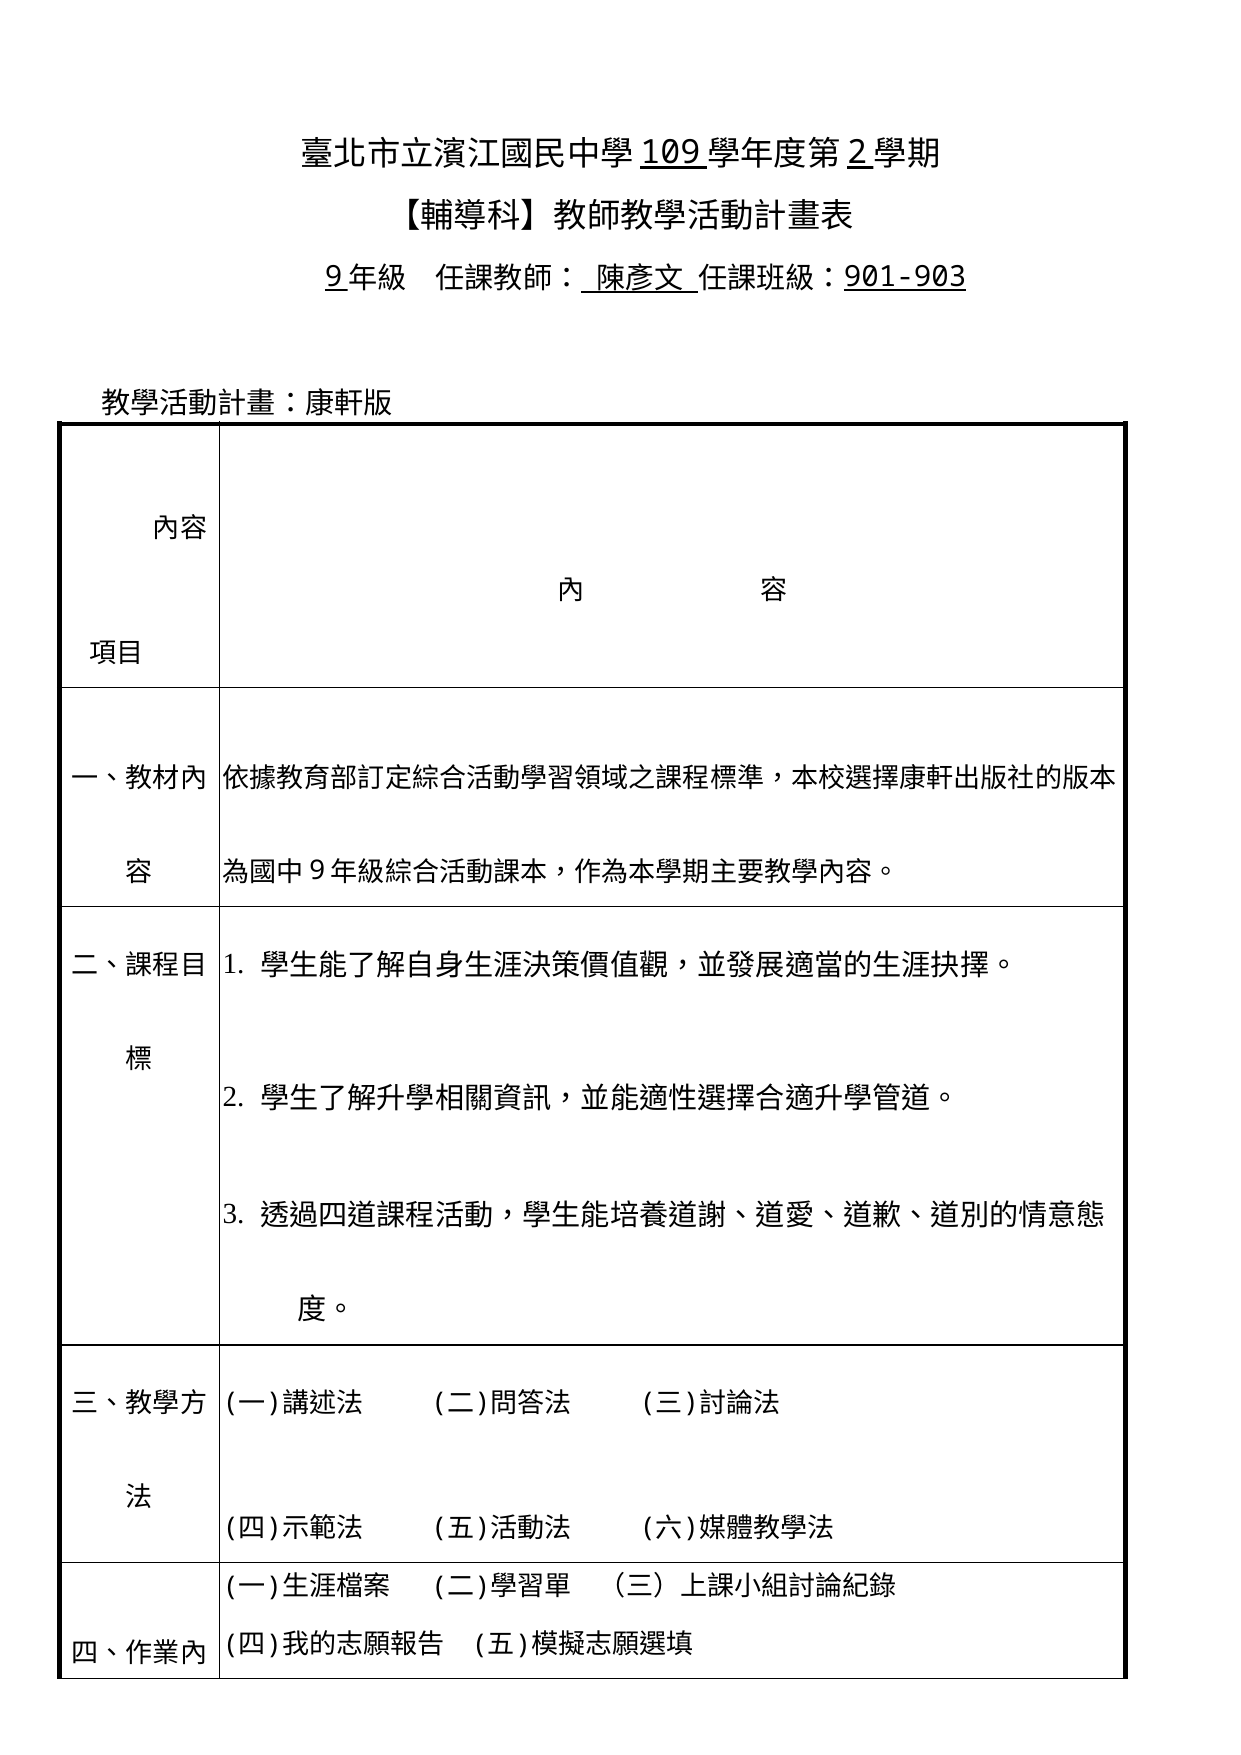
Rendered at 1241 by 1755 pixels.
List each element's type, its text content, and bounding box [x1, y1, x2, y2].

table_header 內容 項目 [62, 426, 219, 687]
text 9年級 任課教師： 陳彥文 任課班級：901-903 [59, 234, 1181, 296]
table_cell 依據教育部訂定綜合活動學習領域之課程標準，本校選擇康軒出版社的版本為國中9年級綜合活動課本，作為本學期主要教學內容。 [220, 688, 1123, 906]
text 【輔導科】教師教學活動計畫表 [59, 171, 1181, 234]
text 臺北市立濱江國民中學109學年度第2學期 [59, 109, 1181, 171]
table_cell (一)生涯檔案 (二)學習單 （三）上課小組討論紀錄 (四)我的志願報告 (五)模擬志願選填 [220, 1563, 1123, 1677]
table_cell (一)講述法 (二)問答法 (三)討論法 (四)示範法 (五)活動法 (六)媒體教學法 [220, 1346, 1123, 1562]
table_cell 二、課程目標 [62, 907, 219, 1344]
table_cell 一、教材內容 [62, 688, 219, 906]
table_cell 三、教學方法 [62, 1346, 219, 1562]
text 教學活動計畫：康軒版 [72, 359, 1181, 421]
table_cell 學生能了解自身生涯決策價值觀，並發展適當的生涯抉擇。 學生了解升學相關資訊，並能適性選擇合適升學管道。 透過四道課程活動，學生能培養道謝、道愛、道歉、道別的情意態度。 [220, 907, 1123, 1344]
table_cell 四、作業內 [62, 1563, 219, 1677]
table_header 內 容 [220, 426, 1123, 687]
